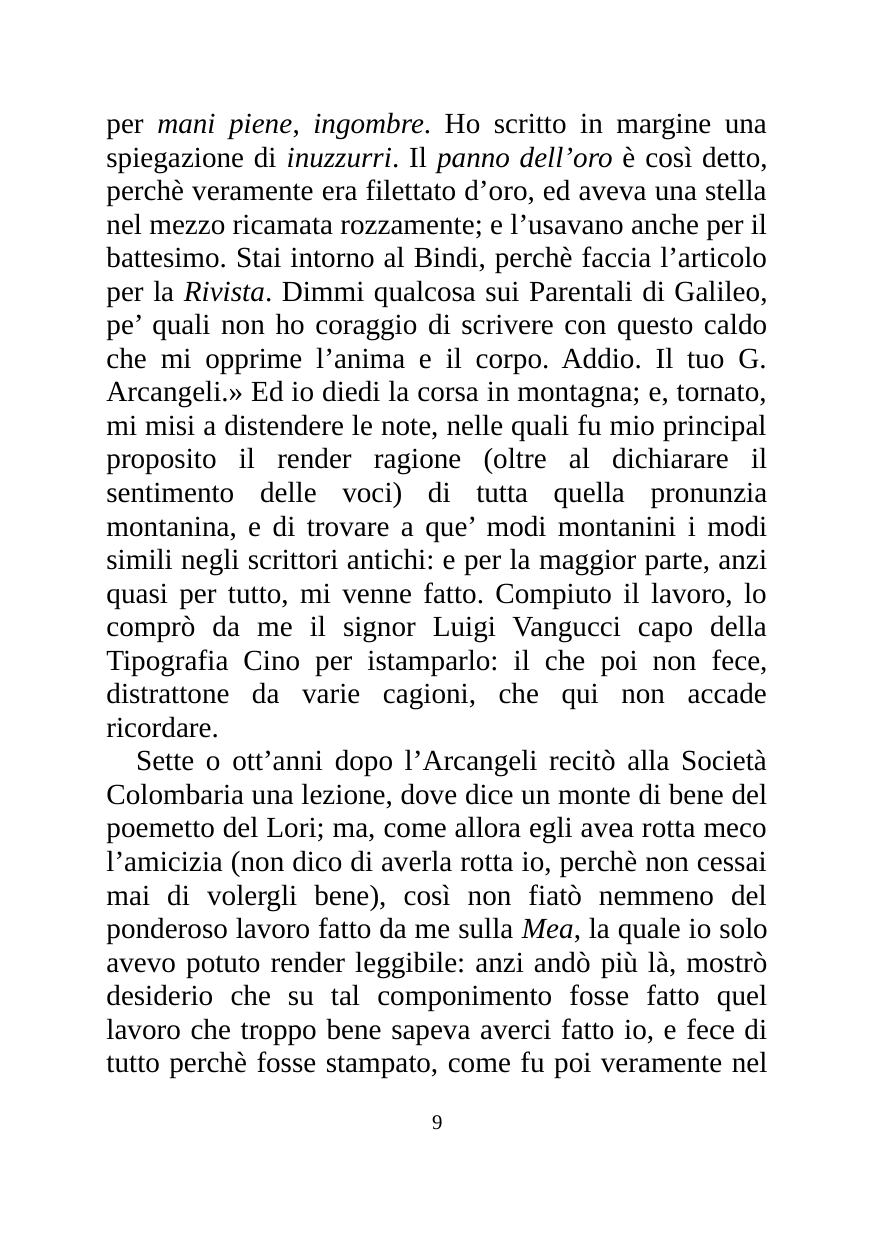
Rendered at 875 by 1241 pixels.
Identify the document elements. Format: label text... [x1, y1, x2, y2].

text per mani piene, ingombre. Ho scritto in margine una spiegazione di inuzzurri. Il panno dell’oro è così detto, perchè veramente era filettato d’oro, ed aveva una stella nel mezzo ricamata rozzamente; e l’usavano anche per il battesimo. Stai intorno al Bindi, perchè faccia l’articolo per la Rivista. Dimmi qualcosa sui Parentali di Galileo, pe’ quali non ho coraggio di scrivere con questo caldo che mi opprime l’anima e il corpo. Addio. Il tuo G. Arcangeli.» Ed io diedi la corsa in montagna; e, tornato, mi misi a distendere le note, nelle quali fu mio principal proposito il render ragione (oltre al dichiarare il sentimento delle voci) di tutta quella pronunzia montanina, e di trovare a que’ modi montanini i modi simili negli scrittori antichi: e per la maggior parte, anzi quasi per tutto, mi venne fatto. Compiuto il lavoro, lo comprò da me il signor Luigi Vangucci capo della Tipografia Cino per istamparlo: il che poi non fece, distrattone da varie cagioni, che qui non accade ricordare. [106, 106, 768, 743]
text Sette o ott’anni dopo l’Arcangeli recitò alla Società Colombaria una lezione, dove dice un monte di bene del poemetto del Lori; ma, come allora egli avea rotta meco l’amicizia (non dico di averla rotta io, perchè non cessai mai di volergli bene), così non fiatò nemmeno del ponderoso lavoro fatto da me sulla Mea, la quale io solo avevo potuto render leggibile: anzi andò più là, mostrò desiderio che su tal componimento fosse fatto quel lavoro che troppo bene sapeva averci fatto io, e fece di tutto perchè fosse stampato, come fu poi veramente nel [106, 743, 768, 1079]
